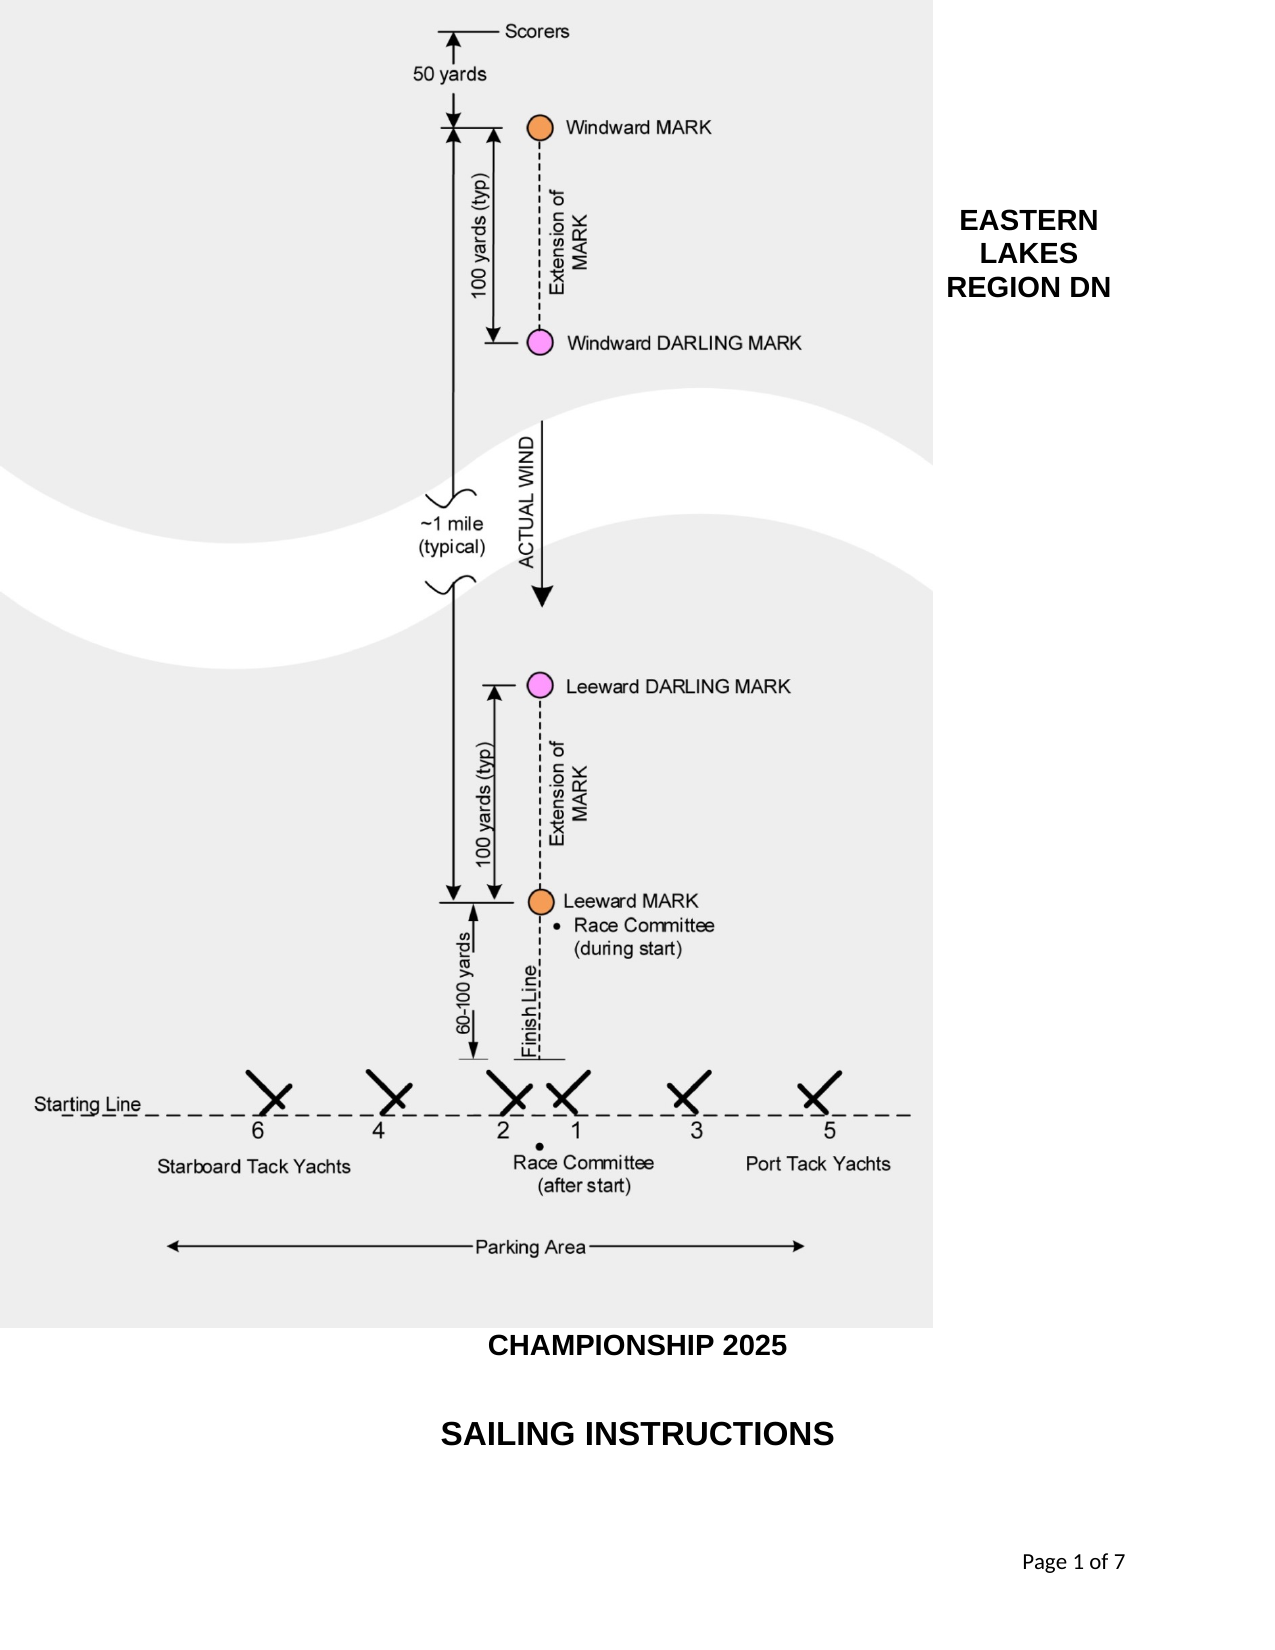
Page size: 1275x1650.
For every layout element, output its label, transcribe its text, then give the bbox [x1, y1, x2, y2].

subtitle EASTERN LAKES REGION DN CHAMPIONSHIP 2025 [150, 203, 1125, 1361]
subtitle SAILING INSTRUCTIONS [150, 1414, 1125, 1452]
picture [0, 0, 933, 1328]
